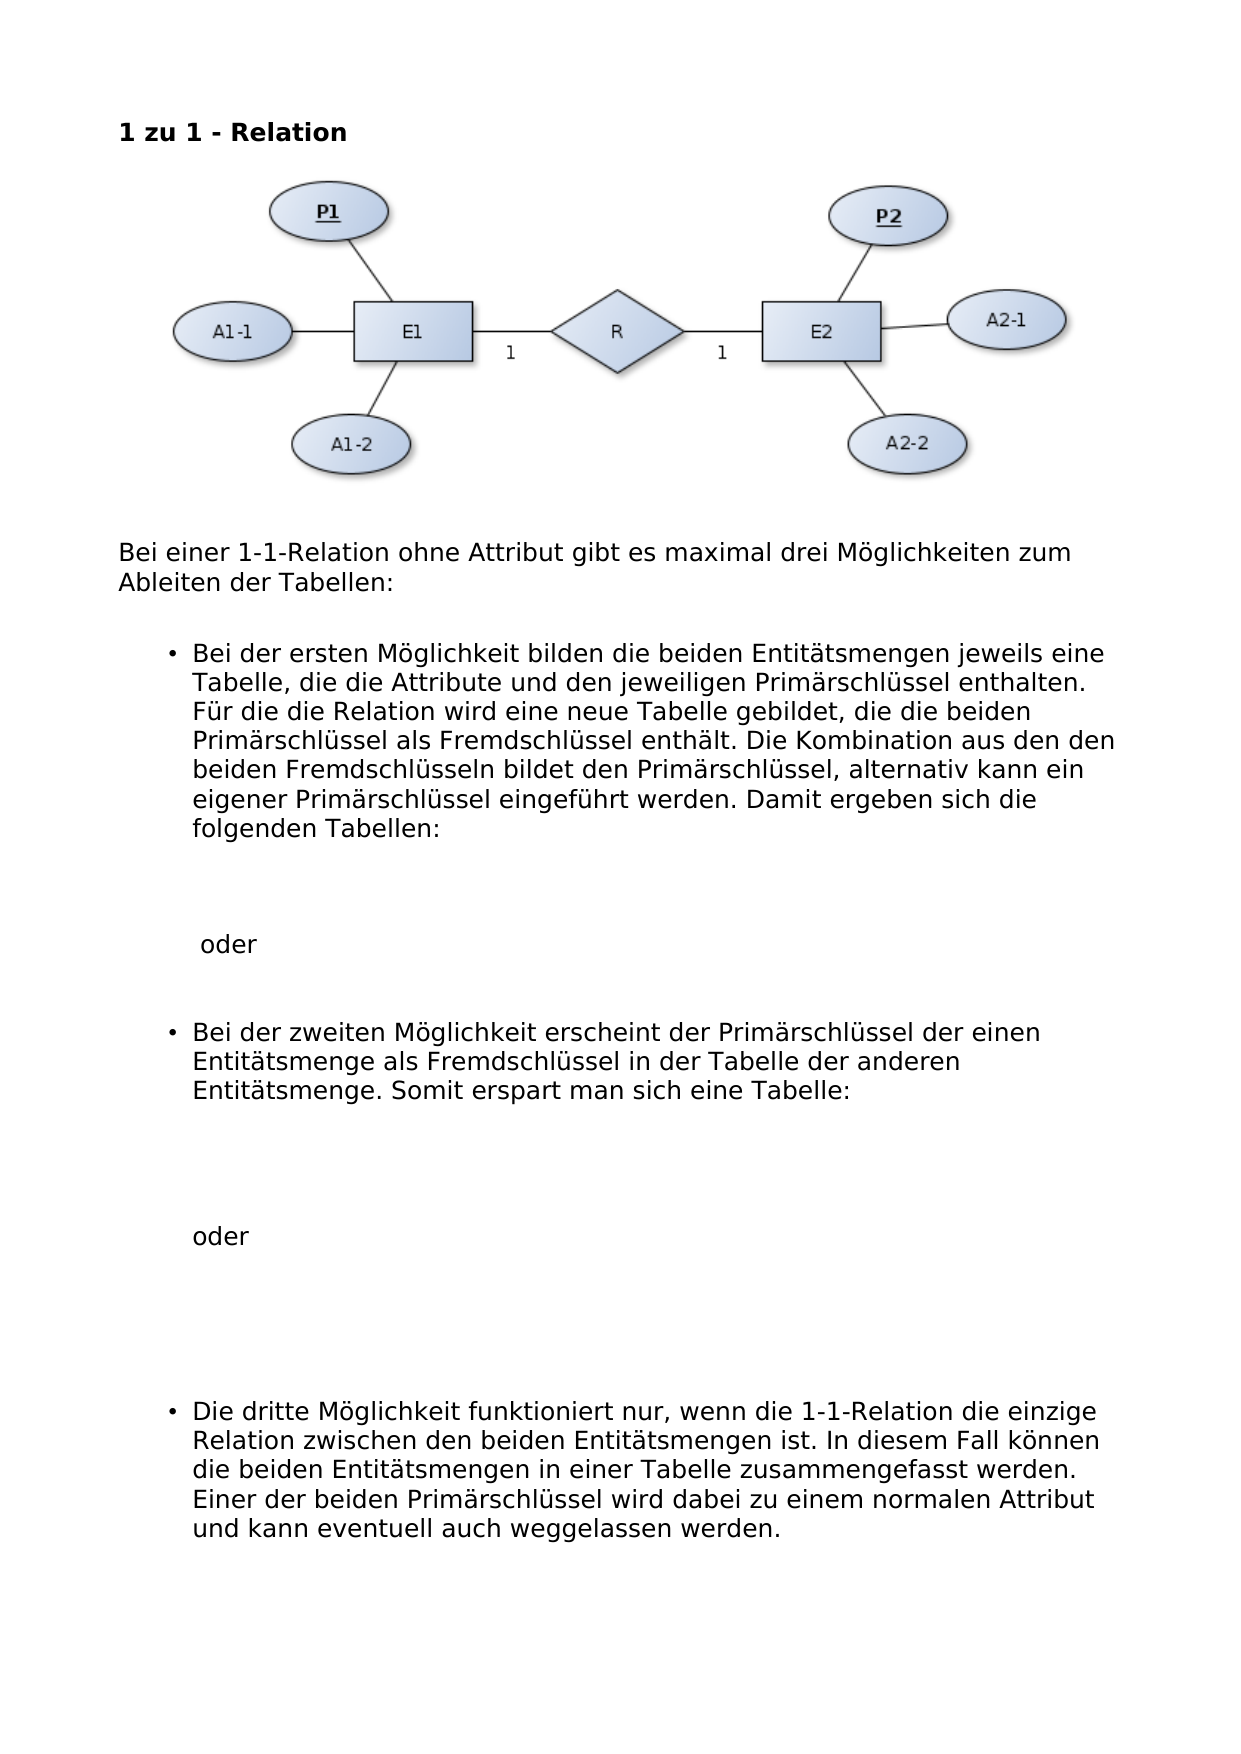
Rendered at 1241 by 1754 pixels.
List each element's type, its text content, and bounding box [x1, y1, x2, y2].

list Die dritte Möglichkeit funktioniert nur, wenn die 1-1-Relation die einzige Relation zwischen den beiden Entitätsmengen ist. In diesem Fall können die beiden Entitätsmengen in einer Tabelle zusammengefasst werden. Einer der beiden Primärschlüssel wird dabei zu einem normalen Attribut und kann eventuell auch weggelassen werden. [177, 1397, 1122, 1601]
picture [151, 159, 1089, 497]
list Bei der zweiten Möglichkeit erscheint der Primärschlüssel der einen Entitätsmenge als Fremdschlüssel in der Tabelle der anderen Entitätsmenge. Somit erspart man sich eine Tabelle: oder [177, 1018, 1122, 1397]
subtitle 1 zu 1 - Relation [118, 118, 1122, 147]
list Bei der ersten Möglichkeit bilden die beiden Entitätsmengen jeweils eine Tabelle, die die Attribute und den jeweiligen Primärschlüssel enthalten. Für die die Relation wird eine neue Tabelle gebildet, die die beiden Primärschlüssel als Fremdschlüssel enthält. Die Kombination aus den den beiden Fremdschlüsseln bildet den Primärschlüssel, alternativ kann ein eigener Primärschlüssel eingeführt werden. Damit ergeben sich die folgenden Tabellen: oder [177, 639, 1122, 1018]
text Bei einer 1-1-Relation ohne Attribut gibt es maximal drei Möglichkeiten zum Ableiten der Tabellen: [118, 539, 1122, 597]
